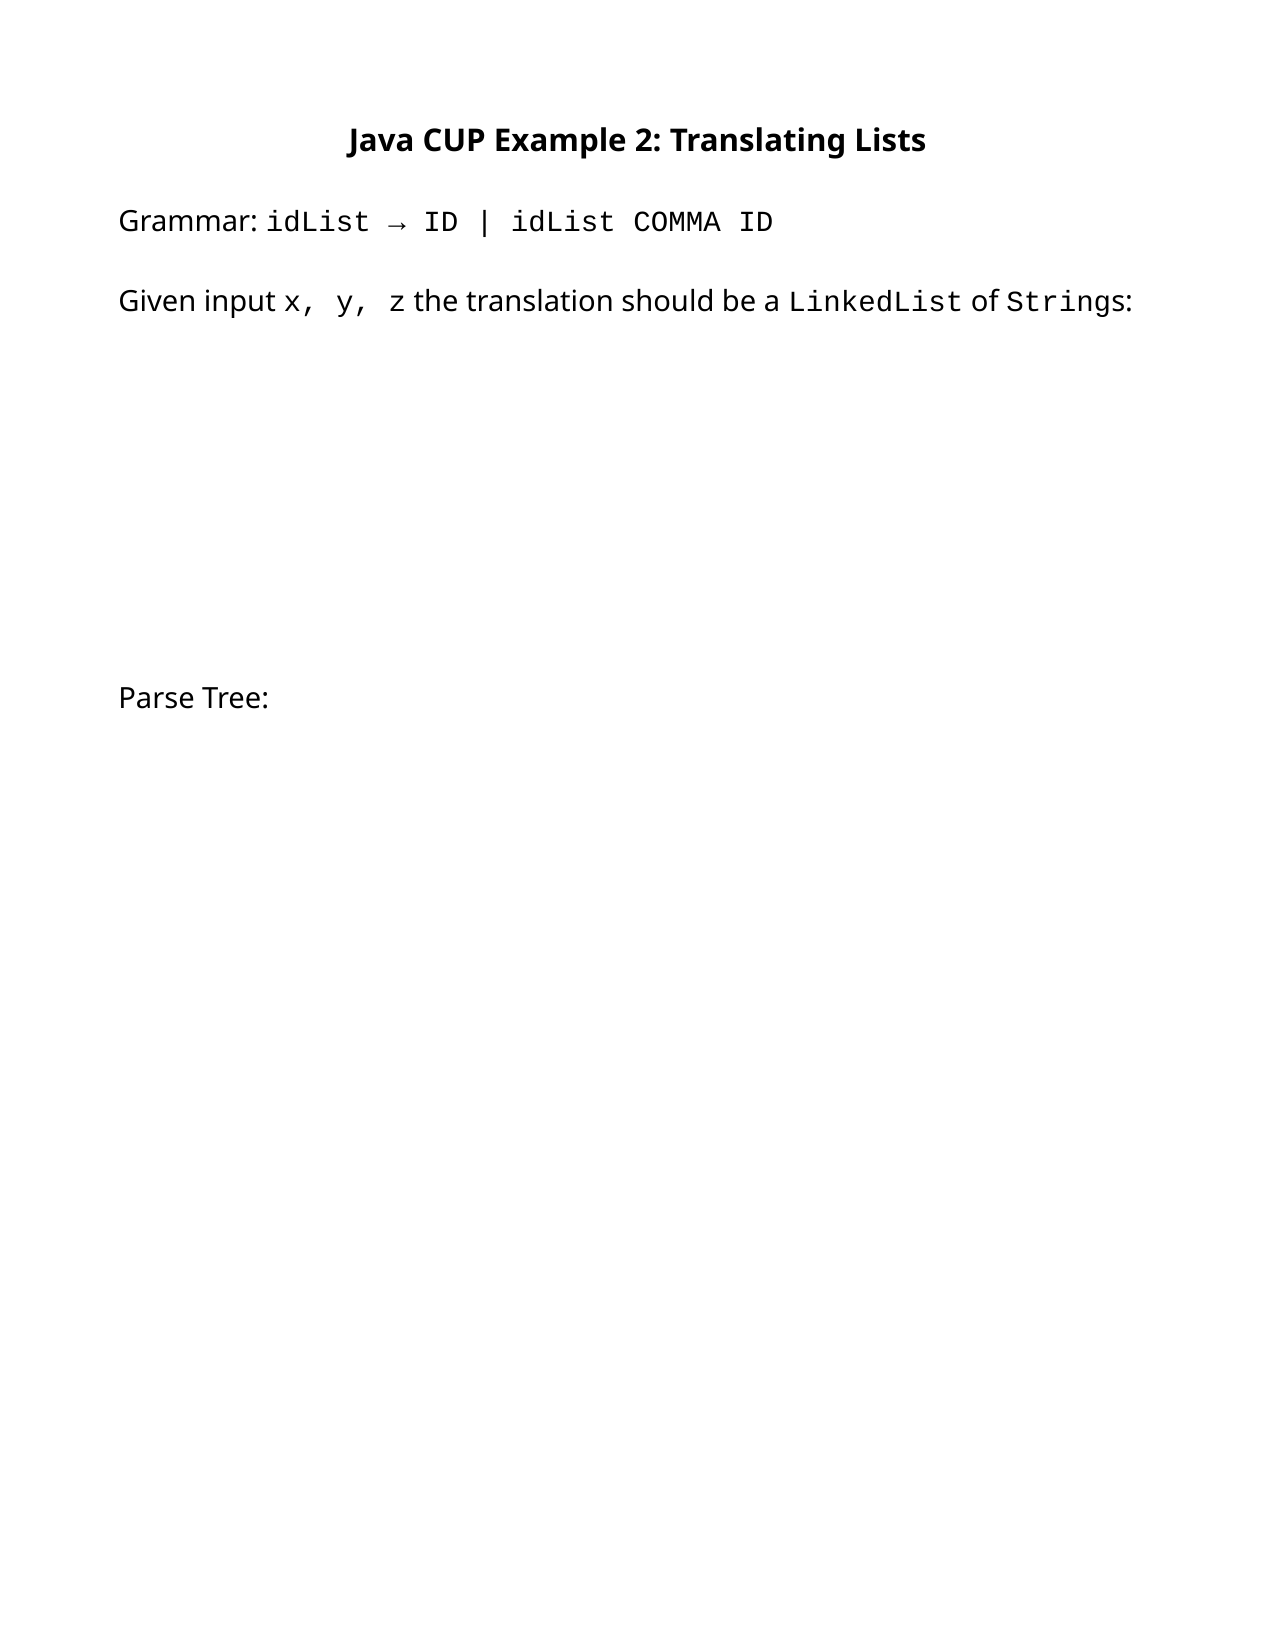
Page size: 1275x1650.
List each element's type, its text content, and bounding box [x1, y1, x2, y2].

text Parse Tree: [118, 677, 1157, 717]
text Grammar: idList → ID | idList COMMA ID [118, 200, 1157, 240]
text Given input x, y, z the translation should be a LinkedList of Strings: [118, 280, 1157, 320]
subtitle Java CUP Example 2: Translating Lists [118, 118, 1157, 161]
